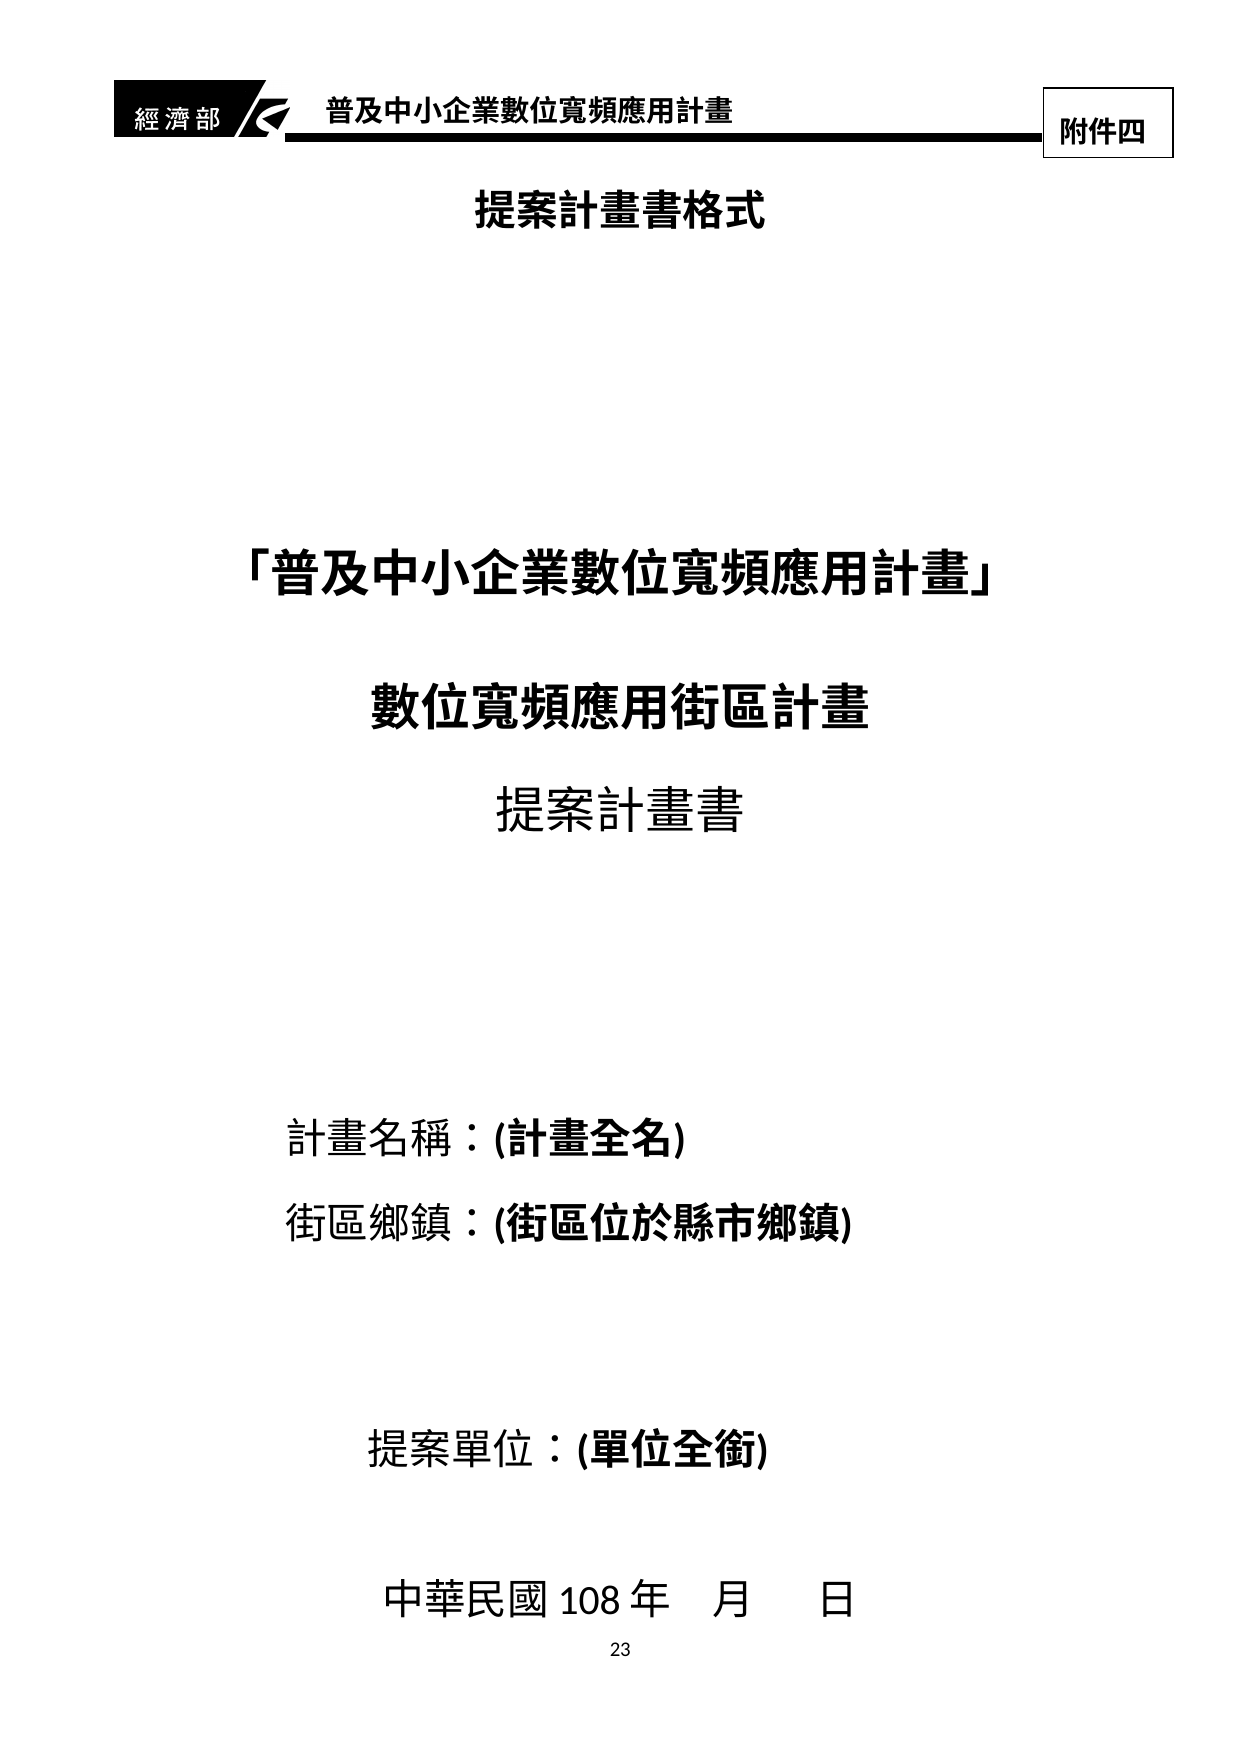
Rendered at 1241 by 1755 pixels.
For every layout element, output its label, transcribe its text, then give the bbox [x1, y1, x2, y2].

text 數位寬頻應用街區計畫 [118, 667, 1122, 739]
text 提案計畫書 [118, 788, 1122, 838]
text [1044, 89, 1172, 157]
text 提案計畫書格式 [118, 182, 1122, 236]
text 計畫名稱：(計畫全名) [118, 1105, 1122, 1165]
text 中華民國108年 月 日 [118, 1585, 1122, 1622]
text 附件四 [1059, 109, 1157, 149]
text 街區鄉鎮：(街區位於縣市鄉鎮) [118, 1190, 1122, 1251]
text 「普及中小企業數位寬頻應用計畫」 [118, 534, 1122, 606]
text 提案單位：(單位全銜) [118, 1435, 1122, 1472]
